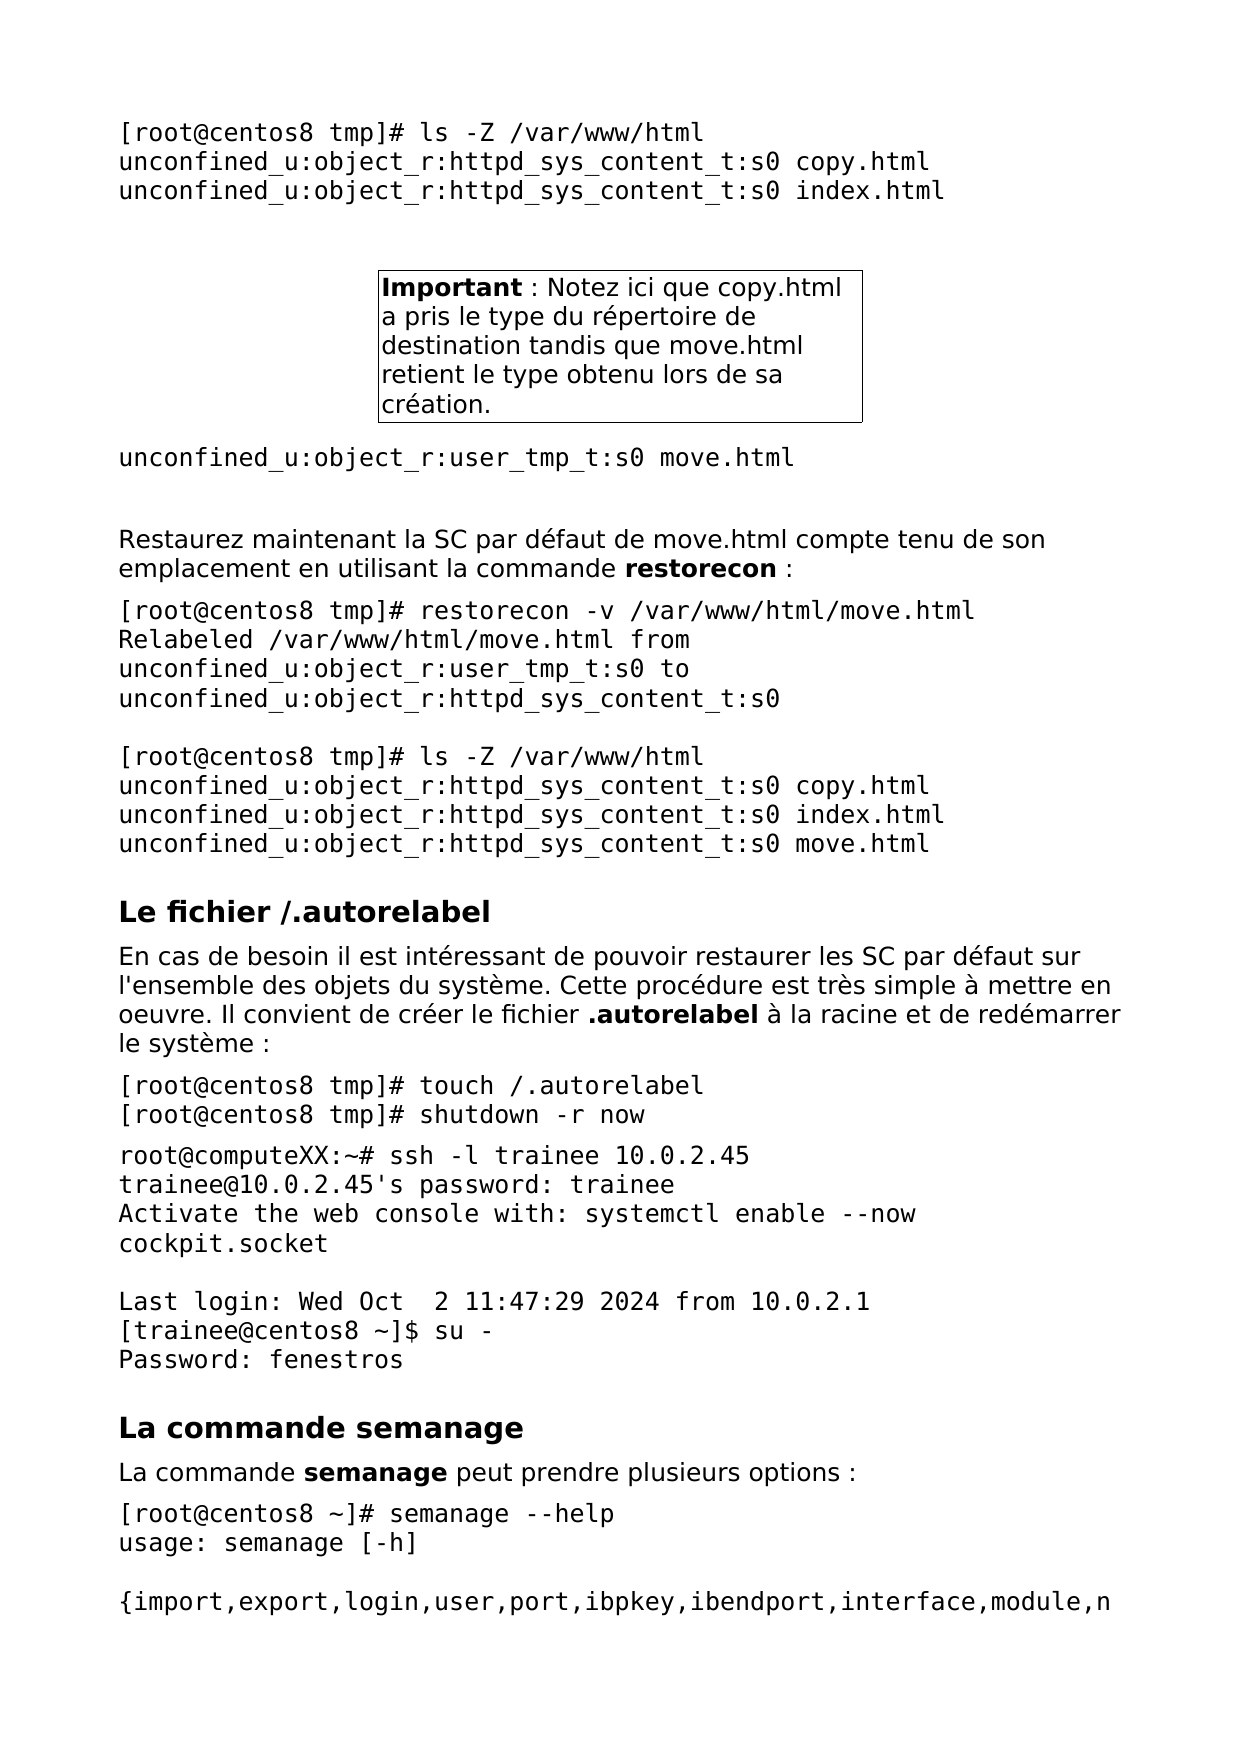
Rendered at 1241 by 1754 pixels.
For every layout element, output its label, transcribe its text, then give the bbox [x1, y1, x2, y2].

subtitle La commande semanage [118, 1411, 1122, 1445]
text Restaurez maintenant la SC par défaut de move.html compte tenu de son emplacement en utilisant la commande restorecon : [118, 525, 1122, 584]
table_header Important : Notez ici que copy.html a pris le type du répertoire de destination tandis que move.html retient le type obtenu lors de sa création. [379, 271, 862, 422]
text La commande semanage peut prendre plusieurs options : [118, 1458, 1122, 1487]
text [root@centos8 tmp]# restorecon -v /var/www/html/move.html Relabeled /var/www/html/move.html from unconfined_u:object_r:user_tmp_t:s0 to unconfined_u:object_r:httpd_sys_content_t:s0 [root@centos8 tmp]# ls -Z /var/www/html unconfined_u:object_r:httpd_sys_content_t:s0 copy.html unconfined_u:object_r:httpd_sys_content_t:s0 index.html unconfined_u:object_r:httpd_sys_content_t:s0 move.html [118, 596, 1122, 859]
text [root@centos8 tmp]# ls -Z /var/www/html unconfined_u:object_r:httpd_sys_content_t:s0 copy.html unconfined_u:object_r:httpd_sys_content_t:s0 index.html unconfined_u:object_r:user_tmp_t:s0 move.html [118, 118, 1122, 472]
text En cas de besoin il est intéressant de pouvoir restaurer les SC par défaut sur l'ensemble des objets du système. Cette procédure est très simple à mettre en oeuvre. Il convient de créer le fichier .autorelabel à la racine et de redémarrer le système : [118, 942, 1122, 1059]
text [root@centos8 ~]# semanage --help usage: semanage [-h] {import,export,login,user,port,ibpkey,ibendport,interface,module,n [118, 1499, 1122, 1616]
subtitle Le fichier /.autorelabel [118, 896, 1122, 929]
text root@computeXX:~# ssh -l trainee 10.0.2.45 trainee@10.0.2.45's password: trainee Activate the web console with: systemctl enable --now cockpit.socket Last login: Wed Oct 2 11:47:29 2024 from 10.0.2.1 [trainee@centos8 ~]$ su - Password: fenestros [118, 1141, 1122, 1374]
text [root@centos8 tmp]# touch /.autorelabel [root@centos8 tmp]# shutdown -r now [118, 1071, 1122, 1129]
